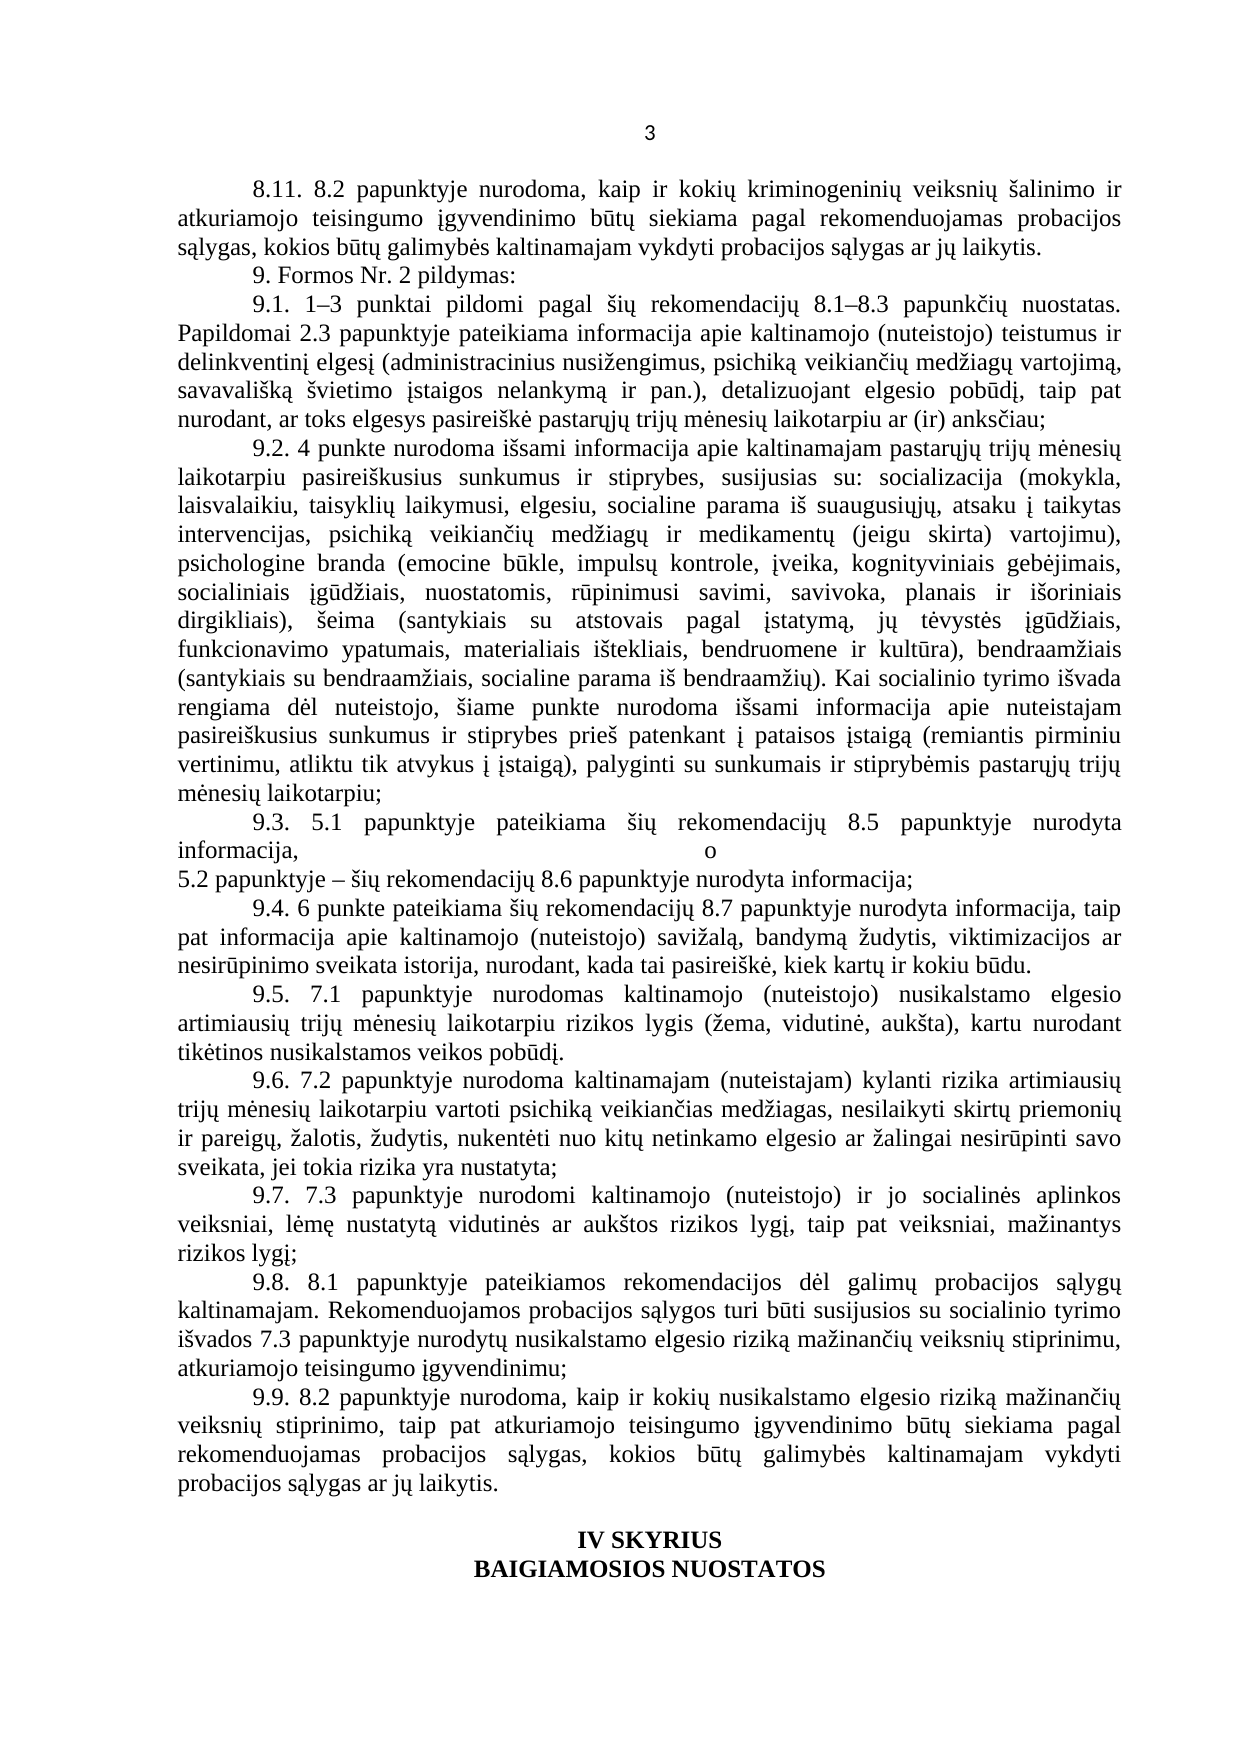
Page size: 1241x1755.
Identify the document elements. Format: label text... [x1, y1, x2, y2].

text 9.2. 4 punkte nurodoma išsami informacija apie kaltinamajam pastarųjų trijų mėnesių laikotarpiu pasireiškusius sunkumus ir stiprybes, susijusias su: socializacija (mokykla, laisvalaikiu, taisyklių laikymusi, elgesiu, socialine parama iš suaugusiųjų, atsaku į taikytas intervencijas, psichiką veikiančių medžiagų ir medikamentų (jeigu skirta) vartojimu), psichologine branda (emocine būkle, impulsų kontrole, įveika, kognityviniais gebėjimais, socialiniais įgūdžiais, nuostatomis, rūpinimusi savimi, savivoka, planais ir išoriniais dirgikliais), šeima (santykiais su atstovais pagal įstatymą, jų tėvystės įgūdžiais, funkcionavimo ypatumais, materialiais ištekliais, bendruomene ir kultūra), bendraamžiais (santykiais su bendraamžiais, socialine parama iš bendraamžių). Kai socialinio tyrimo išvada rengiama dėl nuteistojo, šiame punkte nurodoma išsami informacija apie nuteistajam pasireiškusius sunkumus ir stiprybes prieš patenkant į pataisos įstaigą (remiantis pirminiu vertinimu, atliktu tik atvykus į įstaigą), palyginti su sunkumais ir stiprybėmis pastarųjų trijų mėnesių laikotarpiu; [177, 433, 1122, 807]
text 9.6. 7.2 papunktyje nurodoma kaltinamajam (nuteistajam) kylanti rizika artimiausių trijų mėnesių laikotarpiu vartoti psichiką veikiančias medžiagas, nesilaikyti skirtų priemonių ir pareigų, žalotis, žudytis, nukentėti nuo kitų netinkamo elgesio ar žalingai nesirūpinti savo sveikata, jei tokia rizika yra nustatyta; [177, 1065, 1122, 1180]
text 8.11. 8.2 papunktyje nurodoma, kaip ir kokių kriminogeninių veiksnių šalinimo ir atkuriamojo teisingumo įgyvendinimo būtų siekiama pagal rekomenduojamas probacijos sąlygas, kokios būtų galimybės kaltinamajam vykdyti probacijos sąlygas ar jų laikytis. [177, 174, 1122, 260]
text 9.9. 8.2 papunktyje nurodoma, kaip ir kokių nusikalstamo elgesio riziką mažinančių veiksnių stiprinimo, taip pat atkuriamojo teisingumo įgyvendinimo būtų siekiama pagal rekomenduojamas probacijos sąlygas, kokios būtų galimybės kaltinamajam vykdyti probacijos sąlygas ar jų laikytis. [177, 1382, 1122, 1497]
text IV SKYRIUS [177, 1525, 1122, 1554]
text 9.7. 7.3 papunktyje nurodomi kaltinamojo (nuteistojo) ir jo socialinės aplinkos veiksniai, lėmę nustatytą vidutinės ar aukštos rizikos lygį, taip pat veiksniai, mažinantys rizikos lygį; [177, 1180, 1122, 1267]
text 9. Formos Nr. 2 pildymas: [177, 260, 1122, 289]
text 9.8. 8.1 papunktyje pateikiamos rekomendacijos dėl galimų probacijos sąlygų kaltinamajam. Rekomenduojamos probacijos sąlygos turi būti susijusios su socialinio tyrimo išvados 7.3 papunktyje nurodytų nusikalstamo elgesio riziką mažinančių veiksnių stiprinimu, atkuriamojo teisingumo įgyvendinimu; [177, 1267, 1122, 1382]
text 9.5. 7.1 papunktyje nurodomas kaltinamojo (nuteistojo) nusikalstamo elgesio artimiausių trijų mėnesių laikotarpiu rizikos lygis (žema, vidutinė, aukšta), kartu nurodant tikėtinos nusikalstamos veikos pobūdį. [177, 979, 1122, 1065]
text BAIGIAMOSIOS NUOSTATOS [177, 1554, 1122, 1583]
text 9.4. 6 punkte pateikiama šių rekomendacijų 8.7 papunktyje nurodyta informacija, taip pat informacija apie kaltinamojo (nuteistojo) savižalą, bandymą žudytis, viktimizacijos ar nesirūpinimo sveikata istorija, nurodant, kada tai pasireiškė, kiek kartų ir kokiu būdu. [177, 893, 1122, 979]
text 9.3. 5.1 papunktyje pateikiama šių rekomendacijų 8.5 papunktyje nurodyta informacija, o 5.2 papunktyje – šių rekomendacijų 8.6 papunktyje nurodyta informacija; [177, 807, 1122, 893]
text 9.1. 1–3 punktai pildomi pagal šių rekomendacijų 8.1–8.3 papunkčių nuostatas. Papildomai 2.3 papunktyje pateikiama informacija apie kaltinamojo (nuteistojo) teistumus ir delinkventinį elgesį (administracinius nusižengimus, psichiką veikiančių medžiagų vartojimą, savavališką švietimo įstaigos nelankymą ir pan.), detalizuojant elgesio pobūdį, taip pat nurodant, ar toks elgesys pasireiškė pastarųjų trijų mėnesių laikotarpiu ar (ir) anksčiau; [177, 289, 1122, 433]
